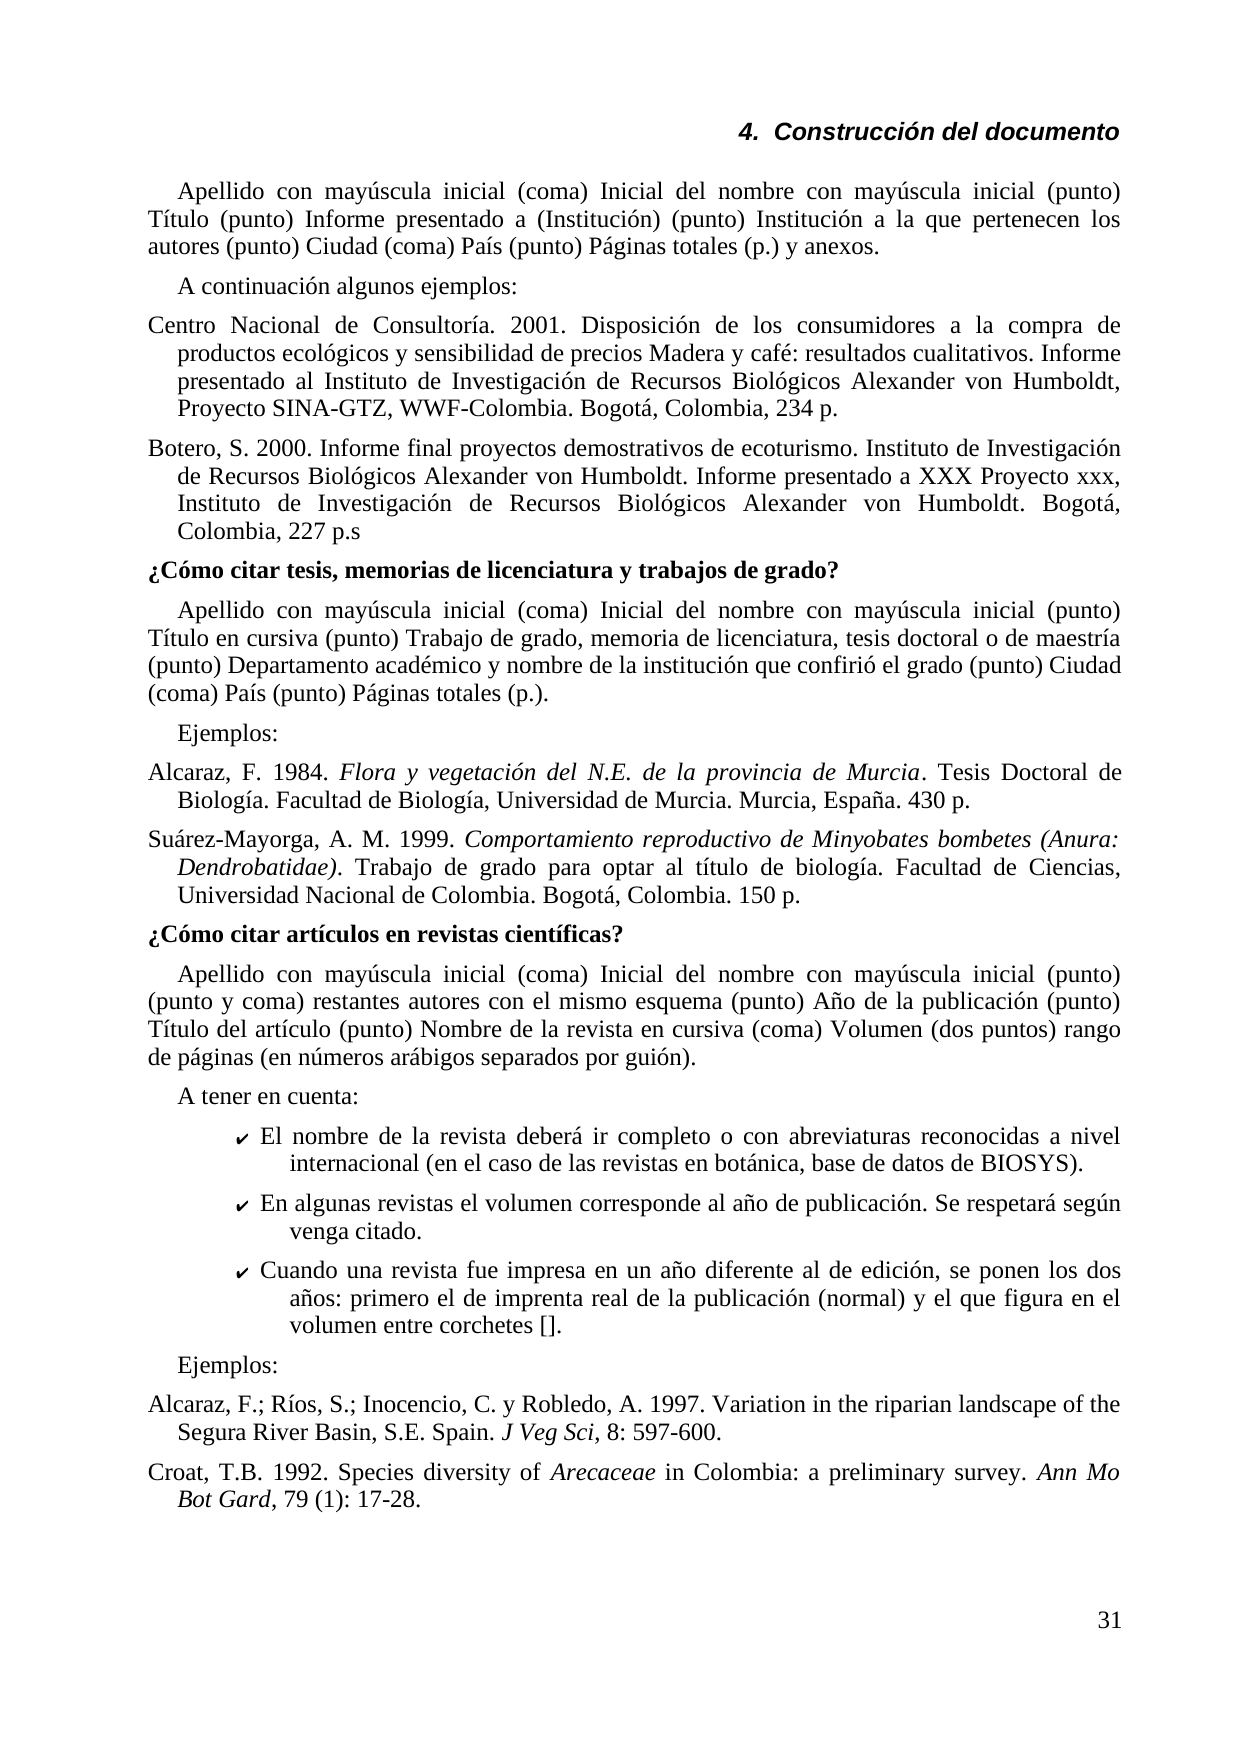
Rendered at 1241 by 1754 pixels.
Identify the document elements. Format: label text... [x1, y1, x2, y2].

text Apellido con mayúscula inicial (coma) Inicial del nombre con mayúscula inicial (punto) Título en cursiva (punto) Trabajo de grado, memoria de licenciatura, tesis doctoral o de maestría (punto) Departamento académico y nombre de la institución que confirió el grado (punto) Ciudad (coma) País (punto) Páginas totales (p.). [148, 596, 1122, 707]
text Apellido con mayúscula inicial (coma) Inicial del nombre con mayúscula inicial (punto) Título (punto) Informe presentado a (Institución) (punto) Institución a la que pertenecen los autores (punto) Ciudad (coma) País (punto) Páginas totales (p.) y anexos. [148, 177, 1122, 260]
text Botero, S. 2000. Informe final proyectos demostrativos de ecoturismo. Instituto de Investigación de Recursos Biológicos Alexander von Humboldt. Informe presentado a XXX Proyecto xxx, Instituto de Investigación de Recursos Biológicos Alexander von Humboldt. Bogotá, Colombia, 227 p.s [148, 434, 1122, 545]
text ¿Cómo citar tesis, memorias de licenciatura y trabajos de grado? [148, 557, 1122, 584]
text A continuación algunos ejemplos: [148, 272, 1122, 300]
text Croat, T.B. 1992. Species diversity of Arecaceae in Colombia: a preliminary survey. Ann Mo Bot Gard, 79 (1): 17-28. [148, 1458, 1122, 1513]
text Centro Nacional de Consultoría. 2001. Disposición de los consumidores a la compra de productos ecológicos y sensibilidad de precios Madera y café: resultados cualitativos. Informe presentado al Instituto de Investigación de Recursos Biológicos Alexander von Humboldt, Proyecto SINA-GTZ, WWF-Colombia. Bogotá, Colombia, 234 p. [148, 311, 1122, 422]
text Ejemplos: [148, 719, 1122, 746]
list Cuando una revista fue impresa en un año diferente al de edición, se ponen los dos años: primero el de imprenta real de la publicación (normal) y el que figura en el volumen entre corchetes []. [236, 1256, 1122, 1339]
text Alcaraz, F.; Ríos, S.; Inocencio, C. y Robledo, A. 1997. Variation in the riparian landscape of the Segura River Basin, S.E. Spain. J Veg Sci, 8: 597-600. [148, 1391, 1122, 1446]
text Ejemplos: [148, 1351, 1122, 1379]
text A tener en cuenta: [148, 1082, 1122, 1110]
text Alcaraz, F. 1984. Flora y vegetación del N.E. de la provincia de Murcia. Tesis Doctoral de Biología. Facultad de Biología, Universidad de Murcia. Murcia, España. 430 p. [148, 758, 1122, 814]
list El nombre de la revista deberá ir completo o con abreviaturas reconocidas a nivel internacional (en el caso de las revistas en botánica, base de datos de BIOSYS). [236, 1122, 1122, 1177]
text Suárez-Mayorga, A. M. 1999. Comportamiento reproductivo de Minyobates bombetes (Anura: Dendrobatidae). Trabajo de grado para optar al título de biología. Facultad de Ciencias, Universidad Nacional de Colombia. Bogotá, Colombia. 150 p. [148, 825, 1122, 908]
text Apellido con mayúscula inicial (coma) Inicial del nombre con mayúscula inicial (punto) (punto y coma) restantes autores con el mismo esquema (punto) Año de la publicación (punto) Título del artículo (punto) Nombre de la revista en cursiva (coma) Volumen (dos puntos) rango de páginas (en números arábigos separados por guión). [148, 960, 1122, 1071]
list En algunas revistas el volumen corresponde al año de publicación. Se respetará según venga citado. [236, 1189, 1122, 1244]
text ¿Cómo citar artículos en revistas científicas? [148, 920, 1122, 948]
